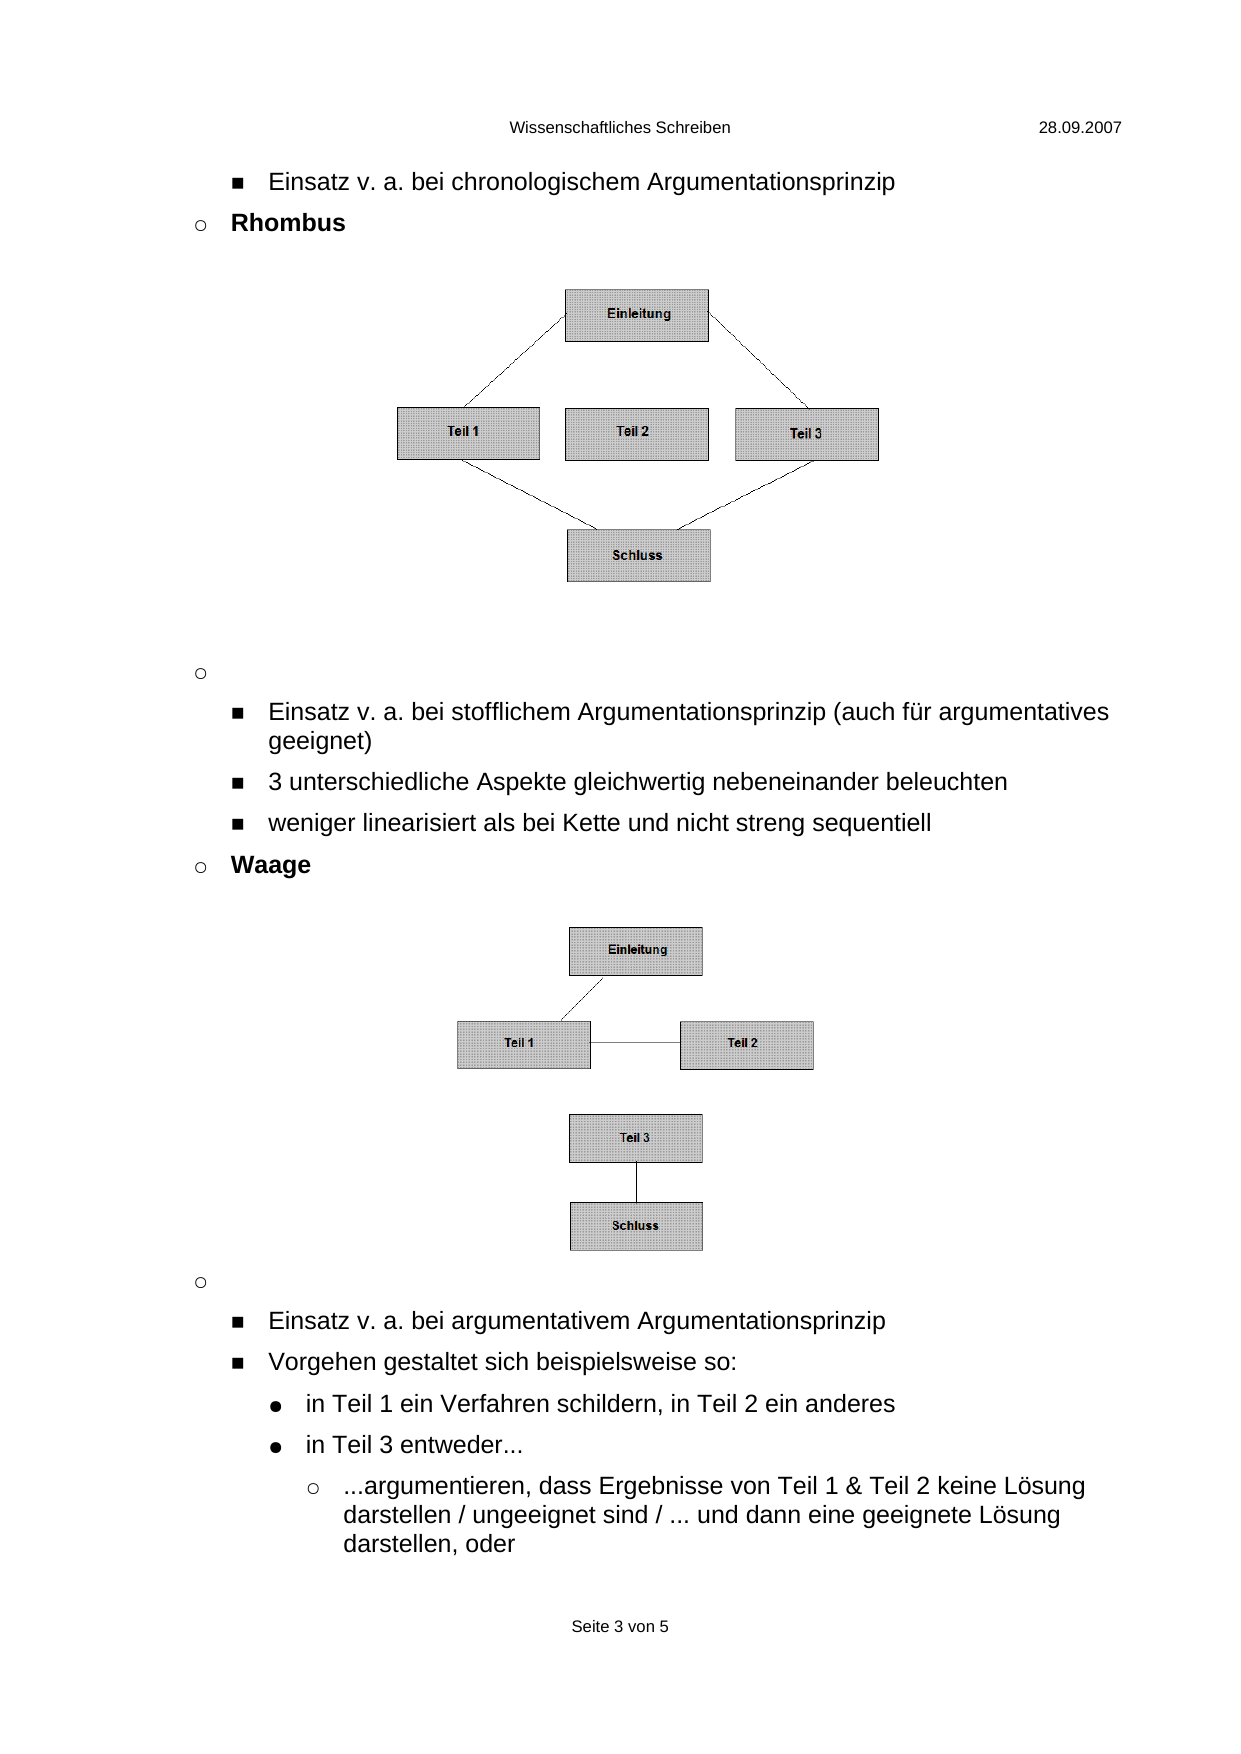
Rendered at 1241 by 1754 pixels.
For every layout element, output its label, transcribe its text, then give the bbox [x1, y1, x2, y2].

list in Teil 3 entweder... [268, 1430, 1122, 1458]
list weniger linearisiert als bei Kette und nicht streng sequentiell [231, 808, 1122, 837]
list Rhombus [193, 208, 1122, 237]
list Waage [193, 850, 1122, 878]
list Vorgehen gestaltet sich beispielsweise so: [231, 1347, 1122, 1376]
list Einsatz v. a. bei chronologischem Argumentationsprinzip [231, 167, 1122, 196]
list 3 unterschiedliche Aspekte gleichwertig nebeneinander beleuchten [231, 767, 1122, 796]
list in Teil 1 ein Verfahren schildern, in Teil 2 ein anderes [268, 1388, 1122, 1417]
list ...argumentieren, dass Ergebnisse von Teil 1 & Teil 2 keine Lösung darstellen / ungeeignet sind / ... und dann eine geeignete Lösung darstellen, oder [306, 1471, 1122, 1557]
picture [349, 249, 891, 656]
list Einsatz v. a. bei stofflichem Argumentationsprinzip (auch für argumentatives geeignet) [231, 697, 1122, 755]
picture [368, 891, 872, 1265]
list Einsatz v. a. bei argumentativem Argumentationsprinzip [231, 1306, 1122, 1335]
